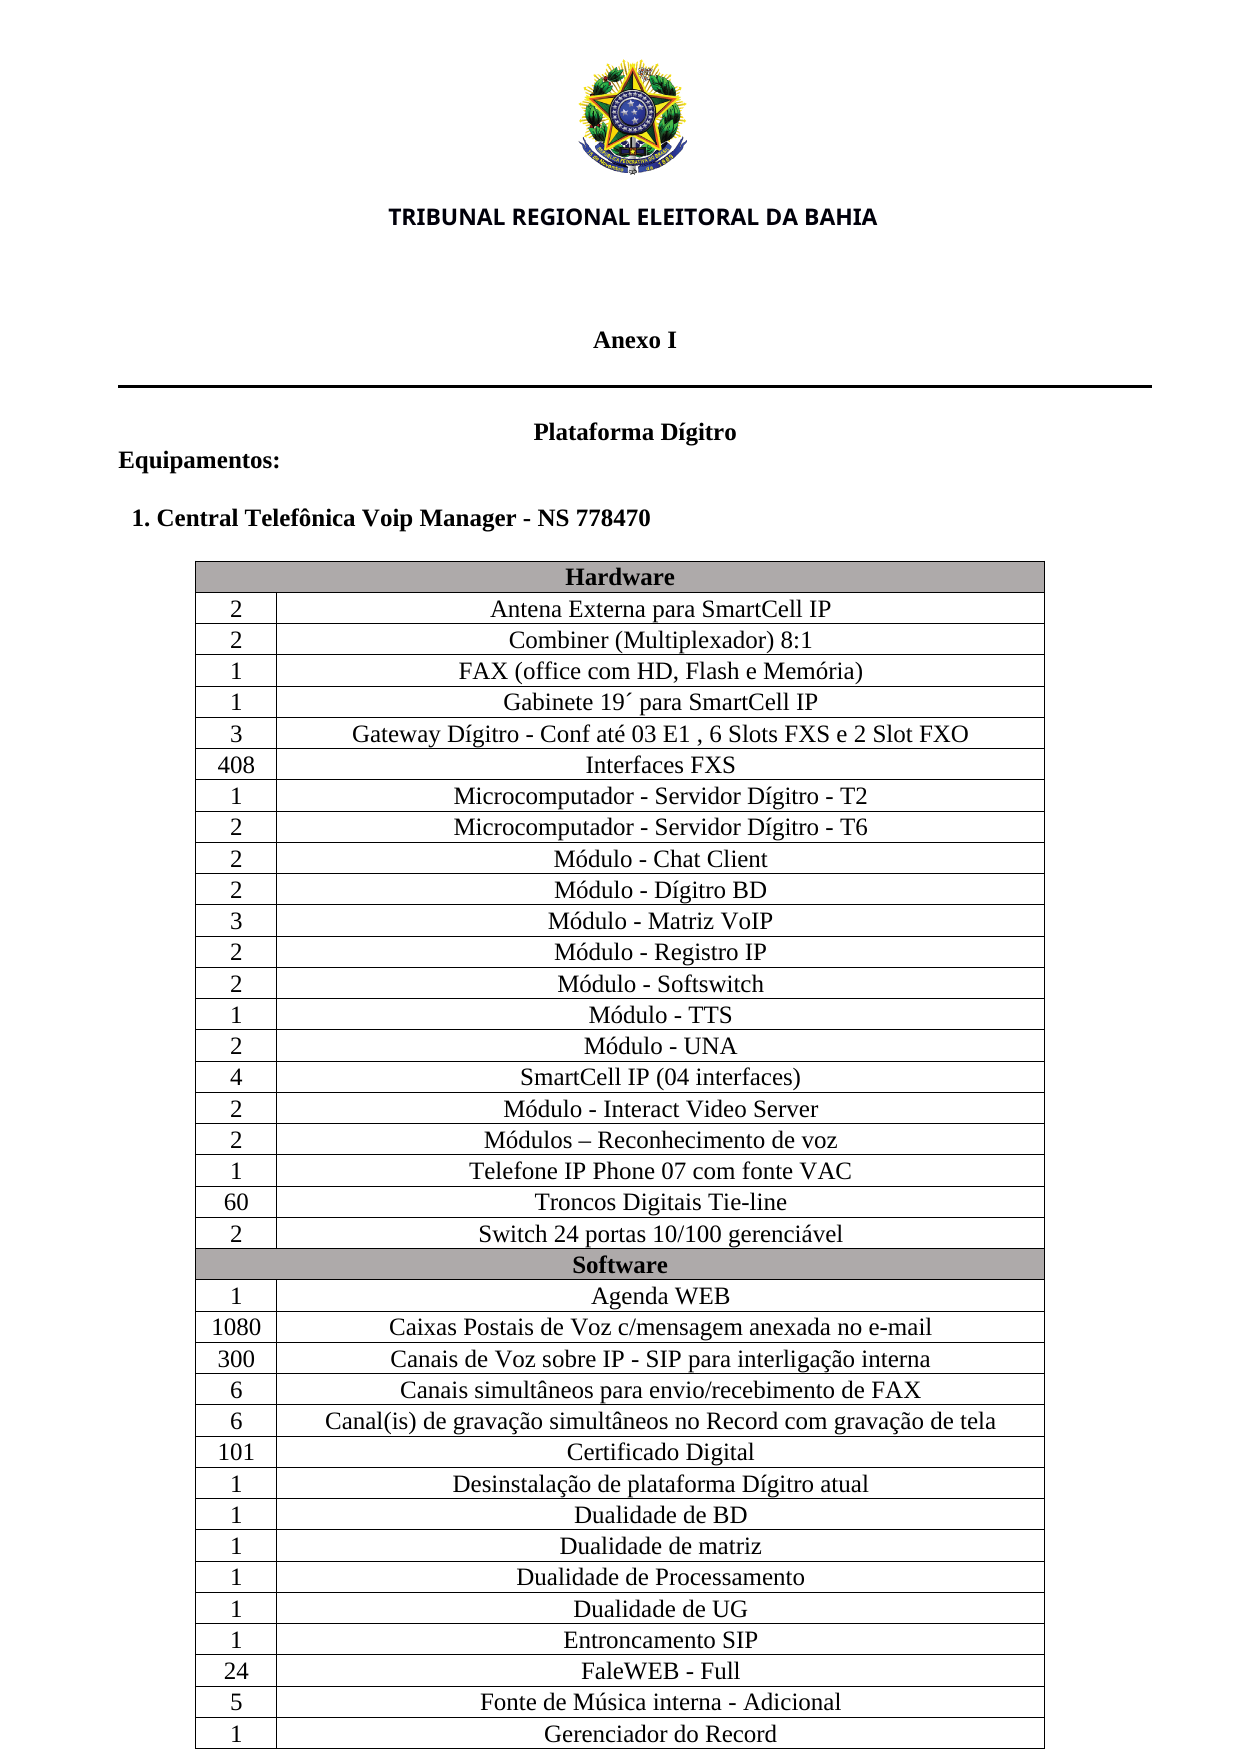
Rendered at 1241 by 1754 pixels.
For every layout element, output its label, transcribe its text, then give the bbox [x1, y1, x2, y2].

table_cell 2 [196, 843, 276, 873]
table_cell Switch 24 portas 10/100 gerenciável [277, 1218, 1044, 1248]
table_cell 2 [196, 812, 276, 842]
table_cell 1 [196, 1155, 276, 1186]
table_cell Desinstalação de plataforma Dígitro atual [277, 1468, 1044, 1498]
table_cell Microcomputador - Servidor Dígitro - T6 [277, 812, 1044, 842]
table_cell 300 [196, 1343, 276, 1373]
table_cell Combiner (Multiplexador) 8:1 [277, 624, 1044, 654]
table_cell 60 [196, 1187, 276, 1217]
table_cell 1 [196, 1468, 276, 1498]
table_cell 6 [196, 1405, 276, 1436]
table_cell Gerenciador do Record [277, 1718, 1044, 1748]
table_cell Módulo - Chat Client [277, 843, 1044, 873]
table_cell Canal(is) de gravação simultâneos no Record com gravação de tela [277, 1405, 1044, 1436]
table_cell 2 [196, 593, 276, 623]
table_cell 1 [196, 999, 276, 1029]
text Plataforma Dígitro [118, 417, 1152, 446]
table_cell 1 [196, 687, 276, 717]
table_cell Software [196, 1249, 1044, 1279]
table_cell Fonte de Música interna - Adicional [277, 1687, 1044, 1717]
table_cell Caixas Postais de Voz c/mensagem anexada no e-mail [277, 1312, 1044, 1342]
table_cell Módulo - Registro IP [277, 937, 1044, 967]
text Anexo I [118, 325, 1152, 354]
table_cell Troncos Digitais Tie-line [277, 1187, 1044, 1217]
table_cell Módulo - Matriz VoIP [277, 905, 1044, 936]
table_cell Módulo - UNA [277, 1030, 1044, 1061]
table_cell Canais de Voz sobre IP - SIP para interligação interna [277, 1343, 1044, 1373]
table_cell FaleWEB - Full [277, 1655, 1044, 1686]
table_cell 408 [196, 749, 276, 779]
table_cell Dualidade de Processamento [277, 1562, 1044, 1592]
table_cell 6 [196, 1374, 276, 1404]
table_header Hardware [196, 562, 1044, 592]
table_cell 2 [196, 1124, 276, 1154]
table_cell 1 [196, 1593, 276, 1623]
table_cell 1 [196, 780, 276, 811]
table_cell 2 [196, 968, 276, 998]
table_cell 2 [196, 624, 276, 654]
table_cell 1 [196, 1280, 276, 1311]
table_cell 1 [196, 1624, 276, 1654]
table_cell 3 [196, 718, 276, 748]
table_cell Dualidade de UG [277, 1593, 1044, 1623]
table_cell 1 [196, 1499, 276, 1529]
table_cell 1 [196, 1530, 276, 1561]
table_cell Telefone IP Phone 07 com fonte VAC [277, 1155, 1044, 1186]
table_cell Certificado Digital [277, 1437, 1044, 1467]
table_cell Interfaces FXS [277, 749, 1044, 779]
table_cell 2 [196, 1218, 276, 1248]
table_cell Módulo - Dígitro BD [277, 874, 1044, 904]
table_cell 2 [196, 1093, 276, 1123]
table_cell 2 [196, 874, 276, 904]
table_cell 5 [196, 1687, 276, 1717]
table_cell 4 [196, 1062, 276, 1092]
table_cell 101 [196, 1437, 276, 1467]
table_cell 3 [196, 905, 276, 936]
table_cell Entroncamento SIP [277, 1624, 1044, 1654]
table_cell Gateway Dígitro - Conf até 03 E1 , 6 Slots FXS e 2 Slot FXO [277, 718, 1044, 748]
table_cell Dualidade de matriz [277, 1530, 1044, 1561]
table_cell 1 [196, 655, 276, 686]
table_cell Módulo - Softswitch [277, 968, 1044, 998]
table_cell 1080 [196, 1312, 276, 1342]
table_cell 1 [196, 1562, 276, 1592]
table_cell Módulos – Reconhecimento de voz [277, 1124, 1044, 1154]
text 1. Central Telefônica Voip Manager - NS 778470 [131, 503, 1152, 532]
table_cell Módulo - TTS [277, 999, 1044, 1029]
table_cell Módulo - Interact Video Server [277, 1093, 1044, 1123]
table_cell Microcomputador - Servidor Dígitro - T2 [277, 780, 1044, 811]
table_cell Canais simultâneos para envio/recebimento de FAX [277, 1374, 1044, 1404]
table_cell Antena Externa para SmartCell IP [277, 593, 1044, 623]
table_cell Agenda WEB [277, 1280, 1044, 1311]
table_cell Dualidade de BD [277, 1499, 1044, 1529]
table_cell Gabinete 19´ para SmartCell IP [277, 687, 1044, 717]
text Equipamentos: [118, 446, 1152, 474]
table_cell 2 [196, 1030, 276, 1061]
table_cell SmartCell IP (04 interfaces) [277, 1062, 1044, 1092]
table_cell 2 [196, 937, 276, 967]
table_cell 1 [196, 1718, 276, 1748]
table_cell FAX (office com HD, Flash e Memória) [277, 655, 1044, 686]
table_cell 24 [196, 1655, 276, 1686]
